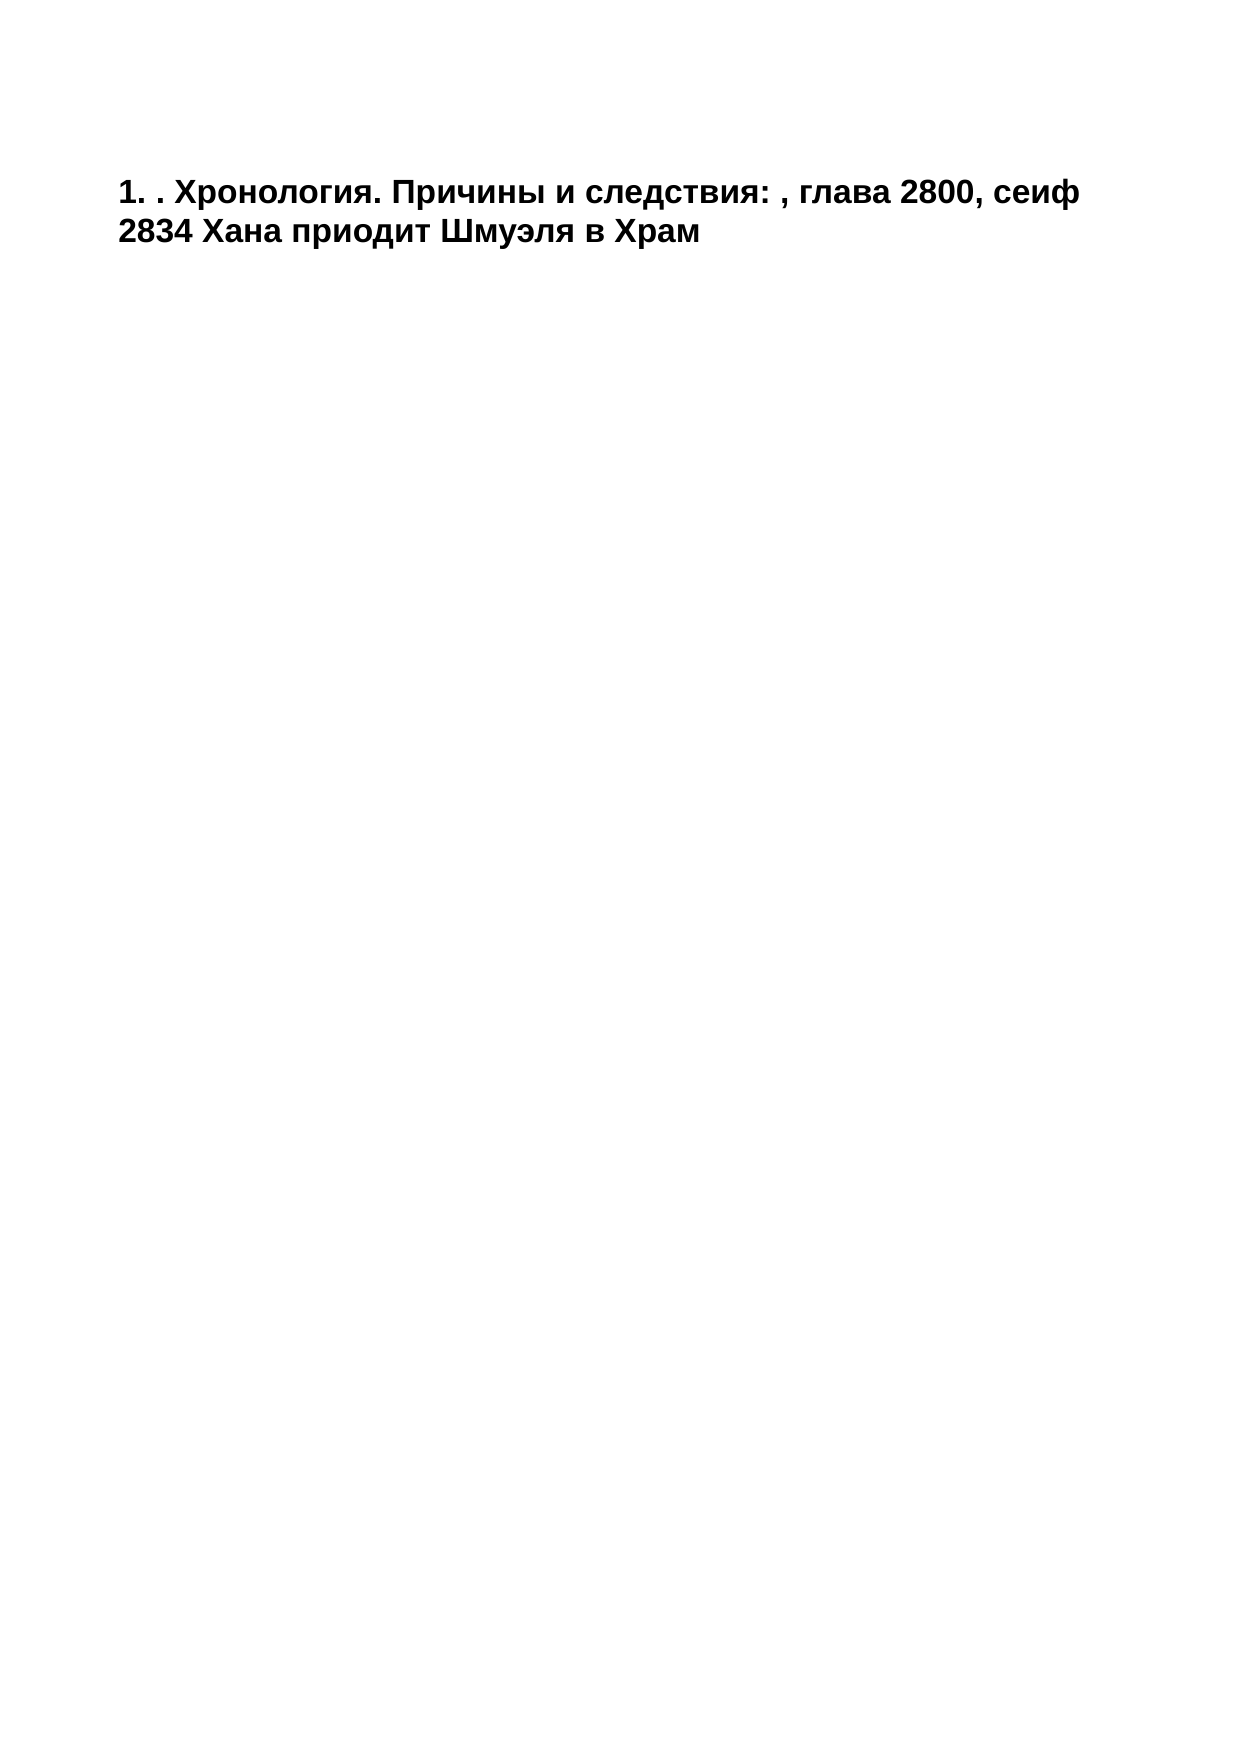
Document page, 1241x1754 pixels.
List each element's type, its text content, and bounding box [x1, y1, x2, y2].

subtitle . Хронология. Причины и следствия: , глава 2800, сеиф 2834 Хана приодит Шмуэля в Храм [118, 147, 1122, 176]
